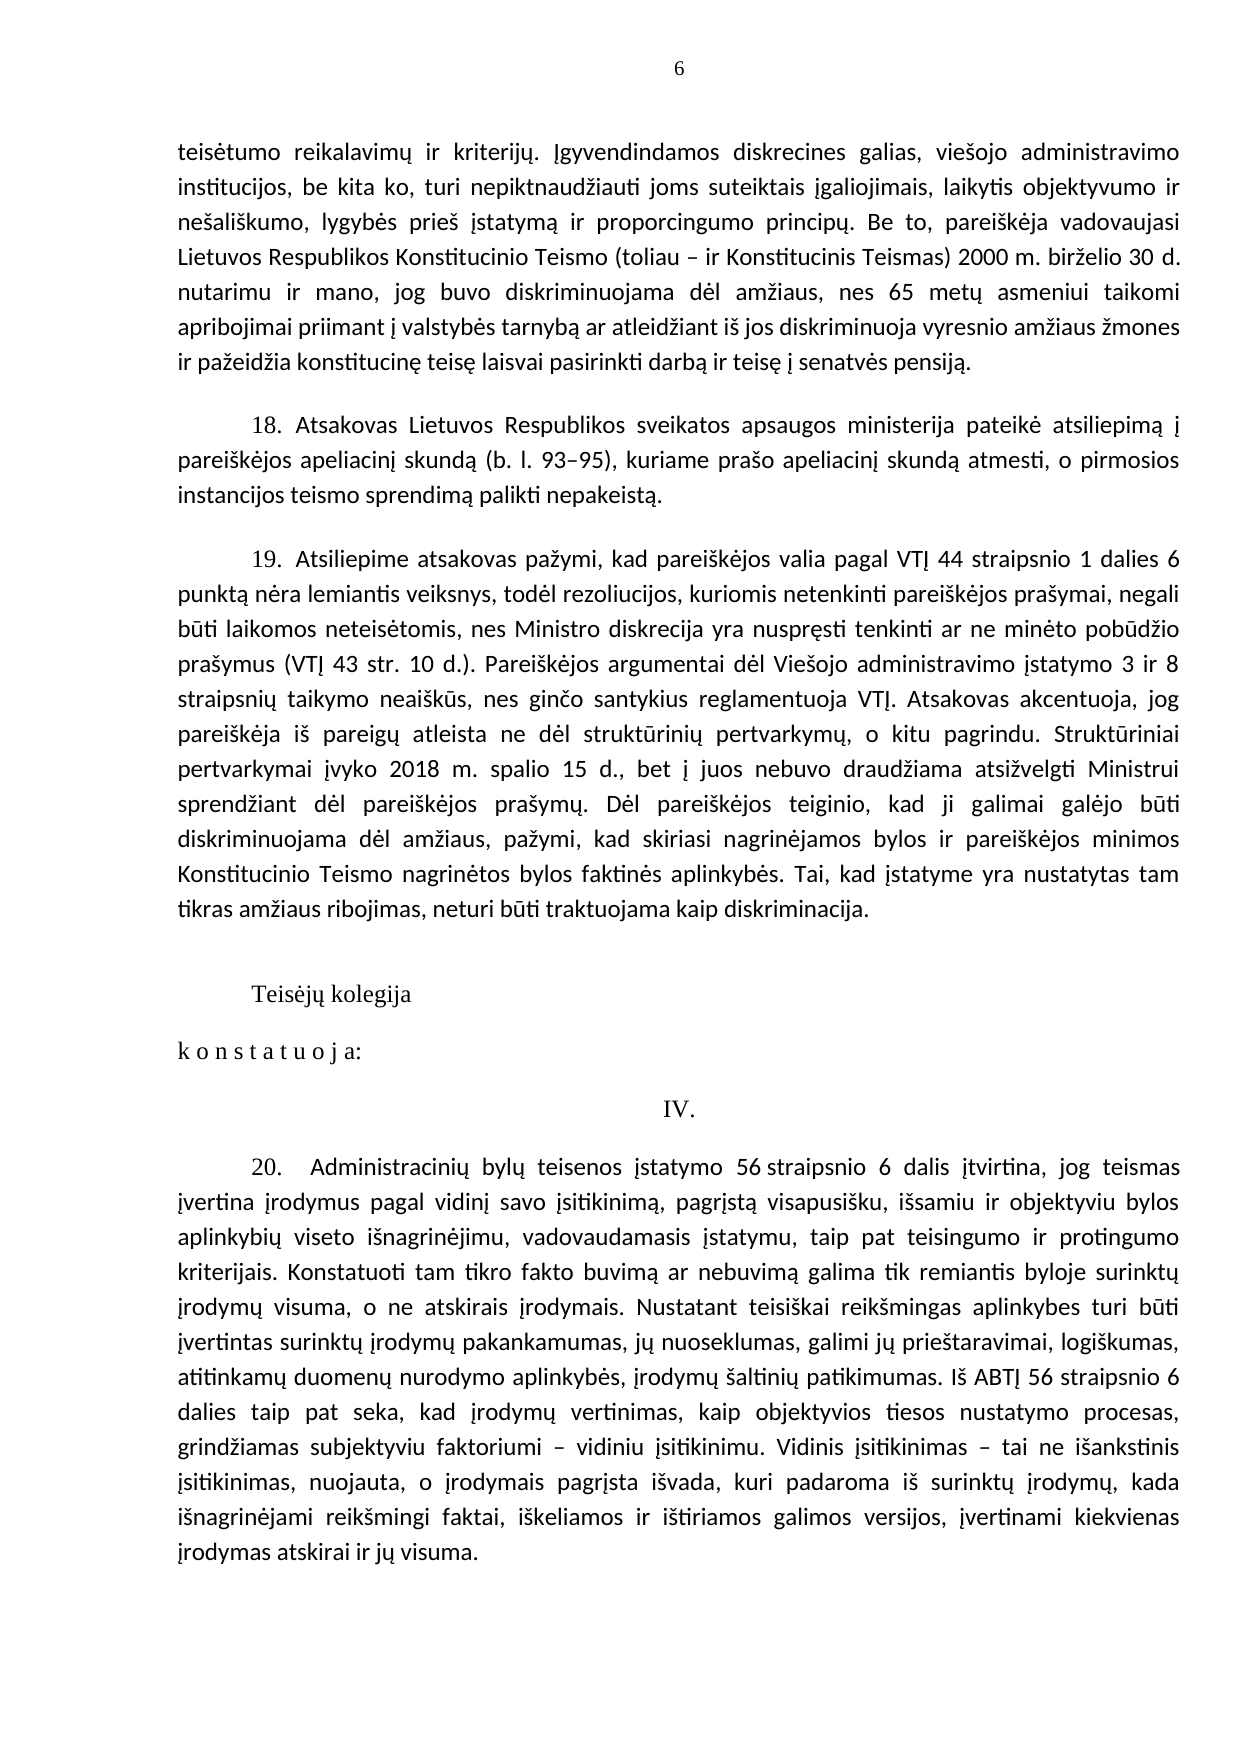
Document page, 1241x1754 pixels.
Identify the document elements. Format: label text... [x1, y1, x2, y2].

text Teisėjų kolegija [251, 979, 1181, 1007]
text 19. Atsiliepime atsakovas pažymi, kad pareiškėjos valia pagal VTĮ 44 straipsnio 1 dalies 6 punktą nėra lemiantis veiksnys, todėl rezoliucijos, kuriomis netenkinti pareiškėjos prašymai, negali būti laikomos neteisėtomis, nes Ministro diskrecija yra nuspręsti tenkinti ar ne minėto pobūdžio prašymus (VTĮ 43 str. 10 d.). Pareiškėjos argumentai dėl Viešojo administravimo įstatymo 3 ir 8 straipsnių taikymo neaiškūs, nes ginčo santykius reglamentuoja VTĮ. Atsakovas akcentuoja, jog pareiškėja iš pareigų atleista ne dėl struktūrinių pertvarkymų, o kitu pagrindu. Struktūriniai pertvarkymai įvyko 2018 m. spalio 15 d., bet į juos nebuvo draudžiama atsižvelgti Ministrui sprendžiant dėl pareiškėjos prašymų. Dėl pareiškėjos teiginio, kad ji galimai galėjo būti diskriminuojama dėl amžiaus, pažymi, kad skiriasi nagrinėjamos bylos ir pareiškėjos minimos Konstitucinio Teismo nagrinėtos bylos faktinės aplinkybės. Tai, kad įstatyme yra nustatytas tam tikras amžiaus ribojimas, neturi būti traktuojama kaip diskriminacija. [177, 543, 1181, 924]
text IV. [177, 1094, 1181, 1122]
text 20. Administracinių bylų teisenos įstatymo 56 straipsnio 6 dalis įtvirtina, jog teismas įvertina įrodymus pagal vidinį savo įsitikinimą, pagrįstą visapusišku, išsamiu ir objektyviu bylos aplinkybių viseto išnagrinėjimu, vadovaudamasis įstatymu, taip pat teisingumo ir protingumo kriterijais. Konstatuoti tam tikro fakto buvimą ar nebuvimą galima tik remiantis byloje surinktų įrodymų visuma, o ne atskirais įrodymais. Nustatant teisiškai reikšmingas aplinkybes turi būti įvertintas surinktų įrodymų pakankamumas, jų nuoseklumas, galimi jų prieštaravimai, logiškumas, atitinkamų duomenų nurodymo aplinkybės, įrodymų šaltinių patikimumas. Iš ABTĮ 56 straipsnio 6 dalies taip pat seka, kad įrodymų vertinimas, kaip objektyvios tiesos nustatymo procesas, grindžiamas subjektyviu faktoriumi – vidiniu įsitikinimu. Vidinis įsitikinimas – tai ne išankstinis įsitikinimas, nuojauta, o įrodymais pagrįsta išvada, kuri padaroma iš surinktų įrodymų, kada išnagrinėjami reikšmingi faktai, iškeliamos ir ištiriamos galimos versijos, įvertinami kiekvienas įrodymas atskirai ir jų visuma. [177, 1151, 1181, 1567]
text teisėtumo reikalavimų ir kriterijų. Įgyvendindamos diskrecines galias, viešojo administravimo institucijos, be kita ko, turi nepiktnaudžiauti joms suteiktais įgaliojimais, laikytis objektyvumo ir nešališkumo, lygybės prieš įstatymą ir proporcingumo principų. Be to, pareiškėja vadovaujasi Lietuvos Respublikos Konstitucinio Teismo (toliau – ir Konstitucinis Teismas) 2000 m. birželio 30 d. nutarimu ir mano, jog buvo diskriminuojama dėl amžiaus, nes 65 metų asmeniui taikomi apribojimai priimant į valstybės tarnybą ar atleidžiant iš jos diskriminuoja vyresnio amžiaus žmones ir pažeidžia konstitucinę teisę laisvai pasirinkti darbą ir teisę į senatvės pensiją. [177, 136, 1181, 376]
text 18. Atsakovas Lietuvos Respublikos sveikatos apsaugos ministerija pateikė atsiliepimą į pareiškėjos apeliacinį skundą (b. l. 93–95), kuriame prašo apeliacinį skundą atmesti, o pirmosios instancijos teismo sprendimą palikti nepakeistą. [177, 409, 1181, 510]
text k o n s t a t u o j a: [177, 1036, 1181, 1065]
